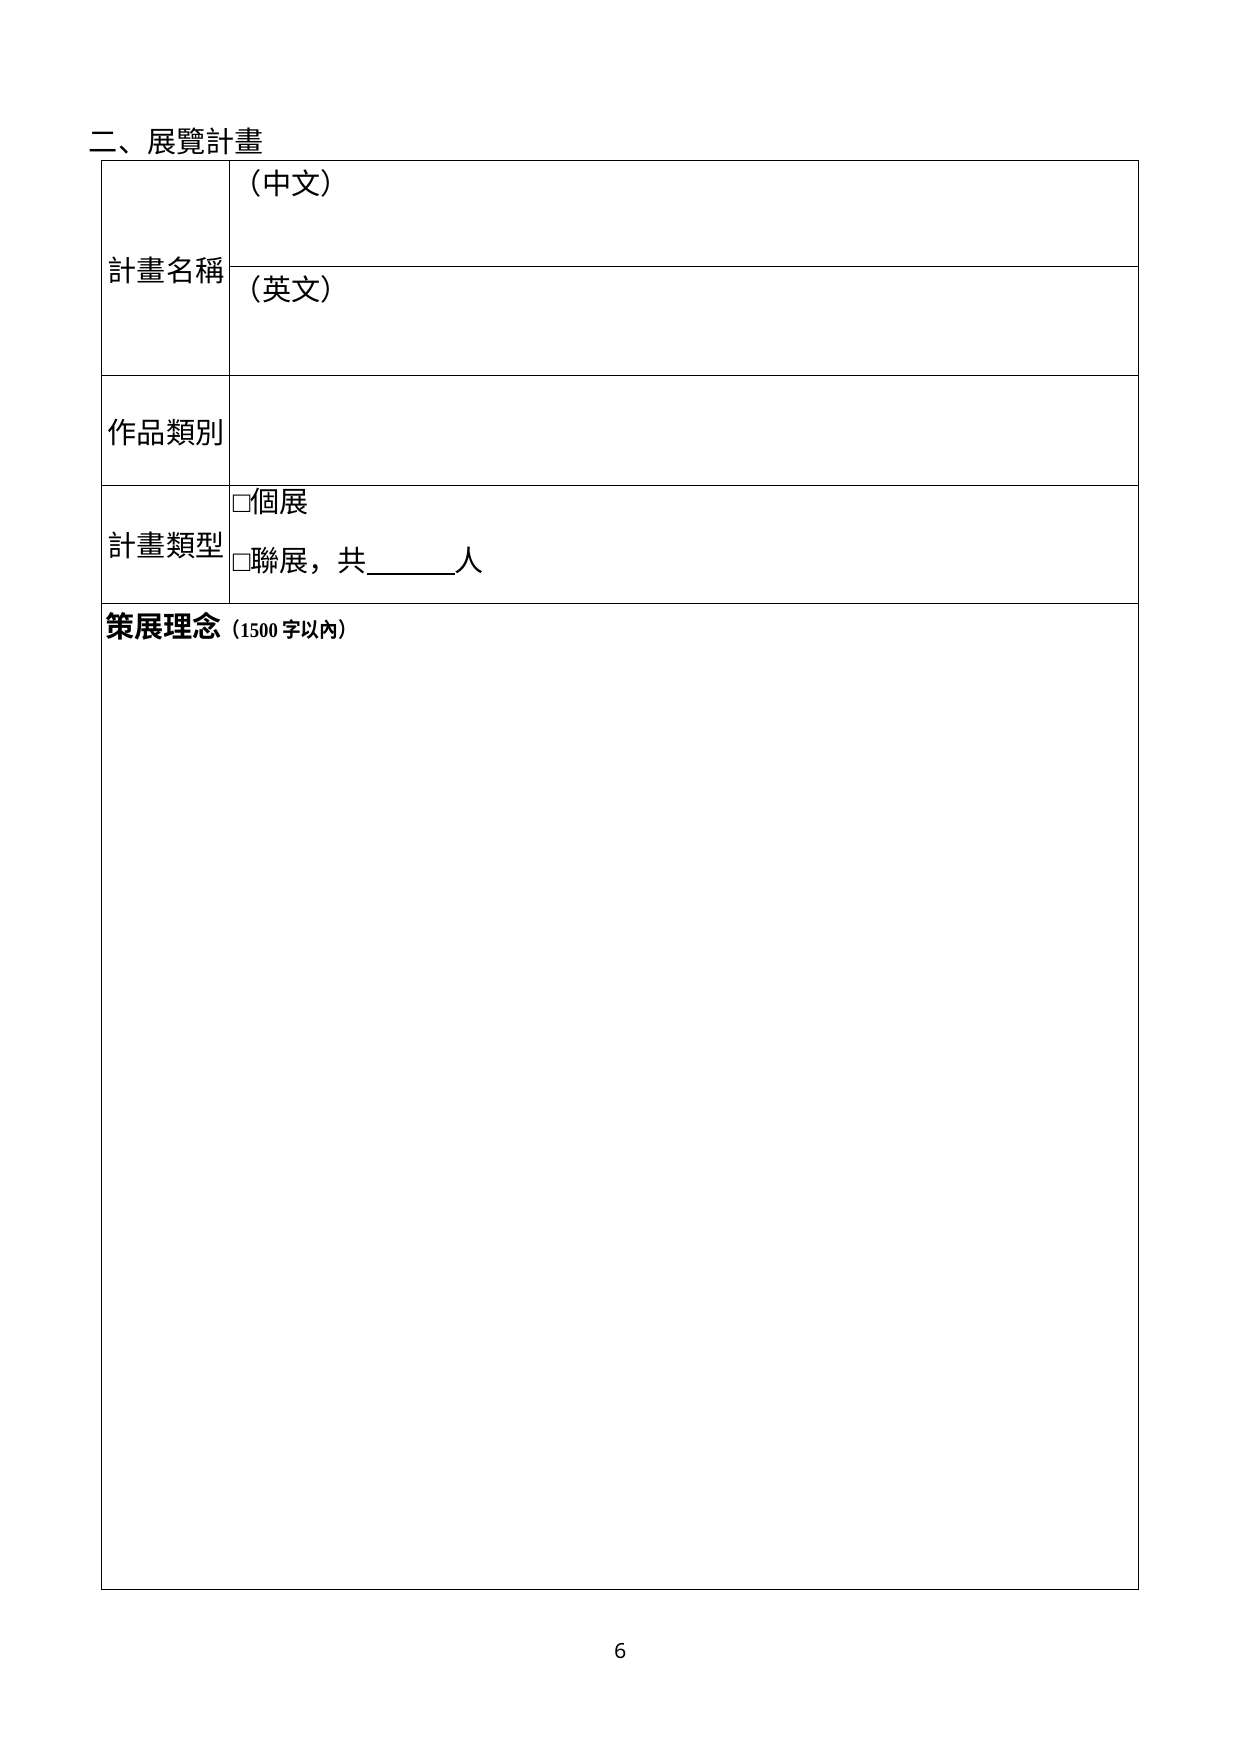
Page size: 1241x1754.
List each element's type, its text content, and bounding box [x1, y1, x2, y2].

table_cell □個展 □聯展，共 人 [230, 486, 1138, 603]
table_cell [230, 376, 1138, 485]
table_cell （英文） [230, 267, 1138, 375]
table_cell 作品類別 [102, 376, 229, 485]
table_header （中文） [230, 161, 1138, 266]
table_header 計畫名稱 [102, 161, 229, 375]
table_cell 計畫類型 [102, 486, 229, 603]
table_cell 策展理念（1500字以內） [102, 604, 1138, 1589]
text 二、展覽計畫 [89, 118, 1152, 160]
